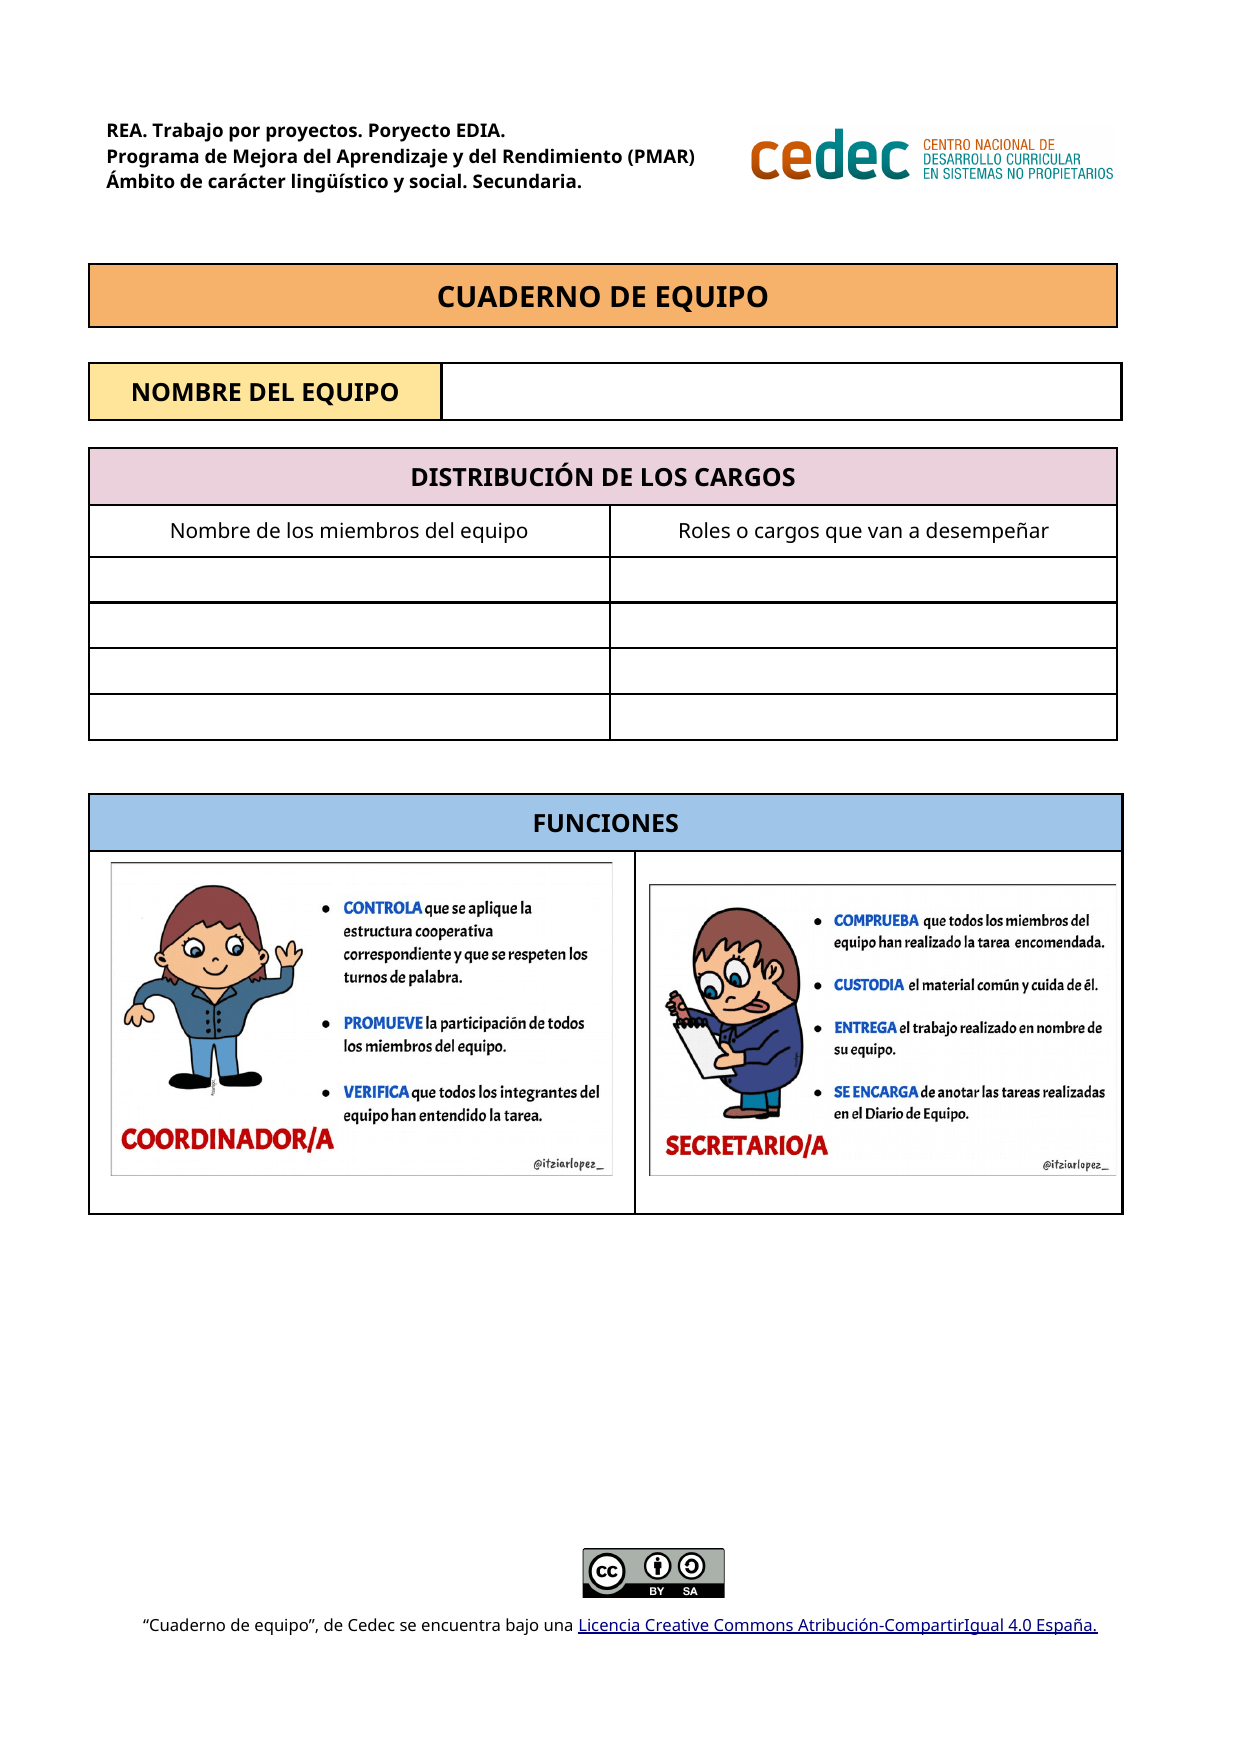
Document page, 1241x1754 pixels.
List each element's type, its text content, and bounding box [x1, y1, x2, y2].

table_header CUADERNO DE EQUIPO [90, 265, 1116, 326]
table_cell [90, 649, 609, 693]
table_header NOMBRE DEL EQUIPO [90, 364, 440, 419]
table_cell [90, 852, 634, 1213]
table_header FUNCIONES [90, 795, 1121, 850]
picture [110, 862, 613, 1176]
table_cell Nombre de los miembros del equipo [90, 506, 609, 556]
picture [750, 126, 1115, 181]
table_cell [90, 604, 609, 647]
picture [582, 1548, 725, 1598]
table_header DISTRIBUCIÓN DE LOS CARGOS [90, 449, 1116, 504]
table_cell [611, 558, 1116, 601]
table_cell [636, 852, 1121, 1213]
table_cell Roles o cargos que van a desempeñar [611, 506, 1116, 556]
table_header [443, 364, 1120, 419]
table_cell [611, 695, 1116, 739]
picture [649, 884, 1117, 1176]
table_cell [611, 649, 1116, 693]
table_cell [90, 695, 609, 739]
table_cell [611, 604, 1116, 647]
table_cell [90, 558, 609, 601]
